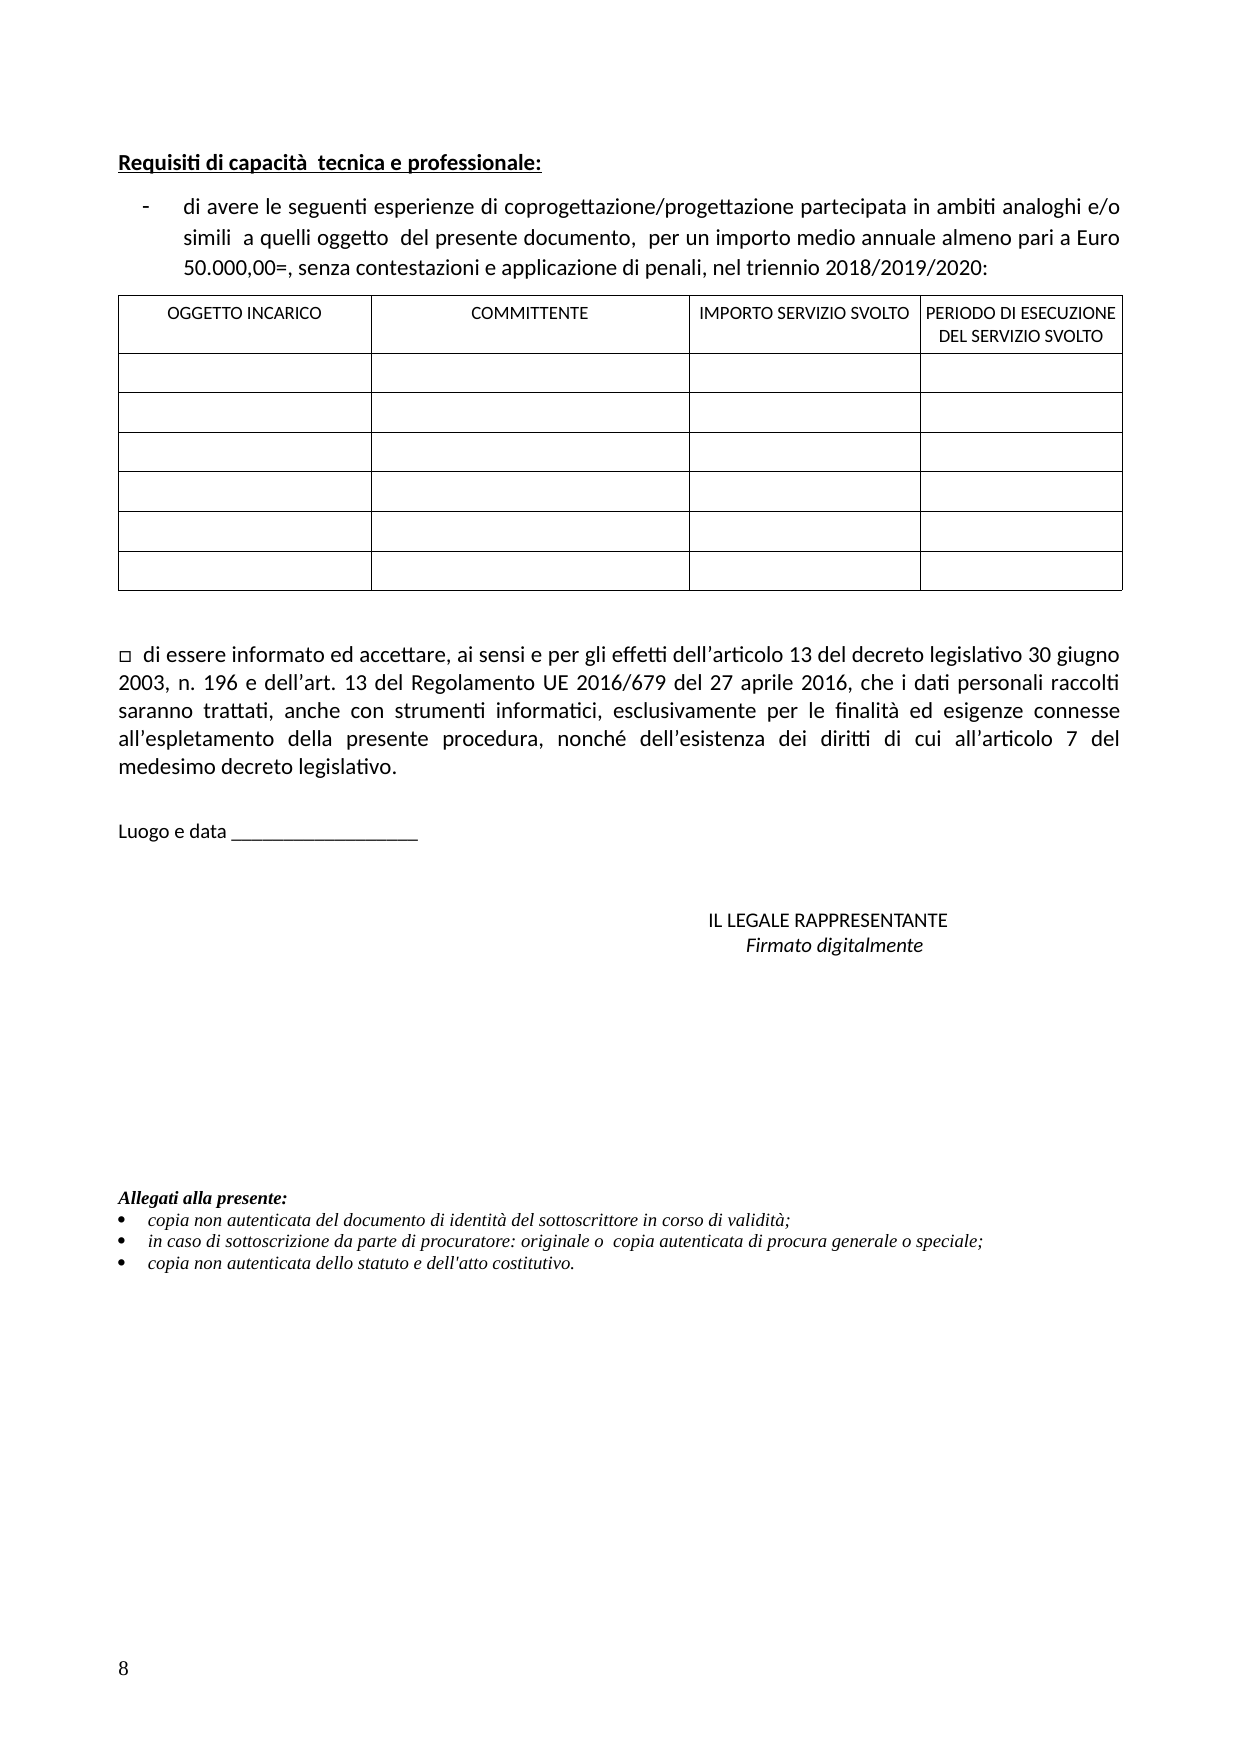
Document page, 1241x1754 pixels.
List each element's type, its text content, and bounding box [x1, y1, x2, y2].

table_cell [372, 512, 689, 551]
table_cell [372, 354, 689, 392]
list copia non autenticata dello statuto e dell'atto costitutivo. [118, 1252, 1122, 1273]
table_cell [690, 433, 920, 471]
list copia non autenticata del documento di identità del sottoscrittore in corso di validità; [118, 1208, 1122, 1230]
table_cell [690, 354, 920, 392]
table_cell [690, 393, 920, 432]
table_header COMMITTENTE [372, 296, 689, 353]
text □ di essere informato ed accettare, ai sensi e per gli effetti dell’articolo 13 del decreto legislativo 30 giugno 2003, n. 196 e dell’art. 13 del Regolamento UE 2016/679 del 27 aprile 2016, che i dati personali raccolti saranno trattati, anche con strumenti informatici, esclusivamente per le finalità ed esigenze connesse all’espletamento della presente procedura, nonché dell’esistenza dei diritti di cui all’articolo 7 del medesimo decreto legislativo. [118, 640, 1122, 780]
list in caso di sottoscrizione da parte di procuratore: originale o copia autenticata di procura generale o speciale; [118, 1230, 1122, 1252]
table_header IMPORTO SERVIZIO SVOLTO [690, 296, 920, 353]
table_cell [921, 433, 1122, 471]
text Allegati alla presente: [118, 1187, 1122, 1208]
text Requisiti di capacità tecnica e professionale: [118, 148, 1122, 176]
list di avere le seguenti esperienze di coprogettazione/progettazione partecipata in ambiti analoghi e/o simili a quelli oggetto del presente documento, per un importo medio annuale almeno pari a Euro 50.000,00=, senza contestazioni e applicazione di penali, nel triennio 2018/2019/2020: [142, 190, 1122, 281]
table_cell [372, 472, 689, 511]
text Luogo e data __________________ [118, 818, 1122, 844]
table_cell [921, 552, 1122, 590]
table_cell [921, 393, 1122, 432]
table_cell [690, 552, 920, 590]
table_cell [119, 512, 371, 551]
table_cell [119, 354, 371, 392]
table_cell [372, 433, 689, 471]
table_cell [119, 552, 371, 590]
table_cell [690, 472, 920, 511]
table_cell [921, 354, 1122, 392]
table_header PERIODO DI ESECUZIONE DEL SERVIZIO SVOLTO [921, 296, 1122, 353]
table_cell [372, 393, 689, 432]
table_header OGGETTO INCARICO [119, 296, 371, 353]
table_cell [119, 393, 371, 432]
text Firmato digitalmente [118, 933, 1063, 958]
text IL LEGALE RAPPRESENTANTE [118, 907, 1122, 933]
table_cell [119, 472, 371, 511]
table_cell [119, 433, 371, 471]
table_cell [921, 512, 1122, 551]
table_cell [690, 512, 920, 551]
table_cell [372, 552, 689, 590]
table_cell [921, 472, 1122, 511]
